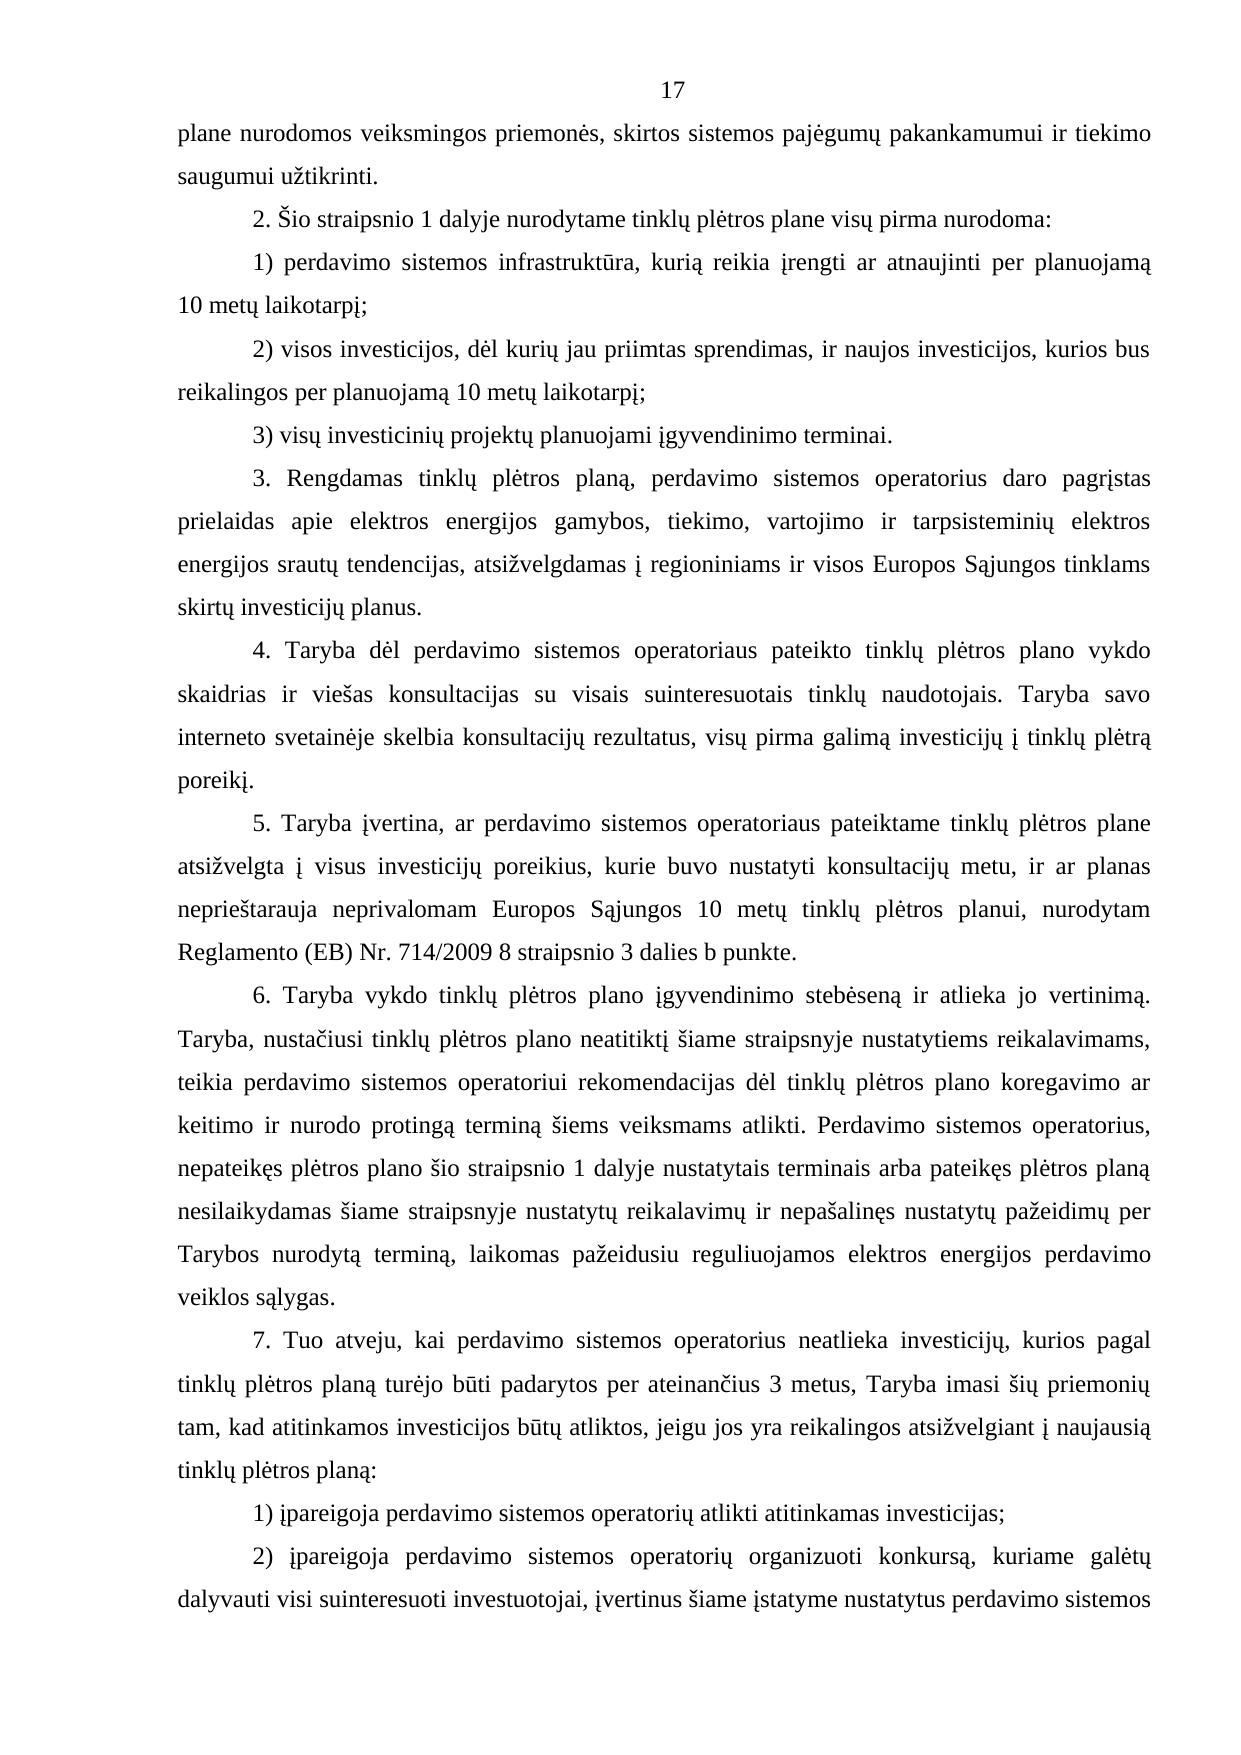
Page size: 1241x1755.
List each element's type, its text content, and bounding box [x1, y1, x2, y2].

text 7. Tuo atveju, kai perdavimo sistemos operatorius neatlieka investicijų, kurios pagal tinklų plėtros planą turėjo būti padarytos per ateinančius 3 metus, Taryba imasi šių priemonių tam, kad atitinkamos investicijos būtų atliktos, jeigu jos yra reikalingos atsižvelgiant į naujausią tinklų plėtros planą: [177, 1326, 1152, 1484]
text 4. Taryba dėl perdavimo sistemos operatoriaus pateikto tinklų plėtros plano vykdo skaidrias ir viešas konsultacijas su visais suinteresuotais tinklų naudotojais. Taryba savo interneto svetainėje skelbia konsultacijų rezultatus, visų pirma galimą investicijų į tinklų plėtrą poreikį. [177, 636, 1152, 794]
text 2) įpareigoja perdavimo sistemos operatorių organizuoti konkursą, kuriame galėtų dalyvauti visi suinteresuoti investuotojai, įvertinus šiame įstatyme nustatytus perdavimo sistemos [177, 1541, 1152, 1613]
text 1) perdavimo sistemos infrastruktūra, kurią reikia įrengti ar atnaujinti per planuojamą 10 metų laikotarpį; [177, 247, 1152, 319]
text 6. Taryba vykdo tinklų plėtros plano įgyvendinimo stebėseną ir atlieka jo vertinimą. Taryba, nustačiusi tinklų plėtros plano neatitiktį šiame straipsnyje nustatytiems reikalavimams, teikia perdavimo sistemos operatoriui rekomendacijas dėl tinklų plėtros plano koregavimo ar keitimo ir nurodo protingą terminą šiems veiksmams atlikti. Perdavimo sistemos operatorius, nepateikęs plėtros plano šio straipsnio 1 dalyje nustatytais terminais arba pateikęs plėtros planą nesilaikydamas šiame straipsnyje nustatytų reikalavimų ir nepašalinęs nustatytų pažeidimų per Tarybos nurodytą terminą, laikomas pažeidusiu reguliuojamos elektros energijos perdavimo veiklos sąlygas. [177, 981, 1152, 1311]
text 2) visos investicijos, dėl kurių jau priimtas sprendimas, ir naujos investicijos, kurios bus reikalingos per planuojamą 10 metų laikotarpį; [177, 334, 1152, 406]
text 5. Taryba įvertina, ar perdavimo sistemos operatoriaus pateiktame tinklų plėtros plane atsižvelgta į visus investicijų poreikius, kurie buvo nustatyti konsultacijų metu, ir ar planas neprieštarauja neprivalomam Europos Sąjungos 10 metų tinklų plėtros planui, nurodytam Reglamento (EB) Nr. 714/2009 8 straipsnio 3 dalies b punkte. [177, 808, 1152, 966]
text 2. Šio straipsnio 1 dalyje nurodytame tinklų plėtros plane visų pirma nurodoma: [177, 204, 1152, 233]
text 1) įpareigoja perdavimo sistemos operatorių atlikti atitinkamas investicijas; [177, 1498, 1152, 1527]
text plane nurodomos veiksmingos priemonės, skirtos sistemos pajėgumų pakankamumui ir tiekimo saugumui užtikrinti. [177, 118, 1152, 190]
text 3. Rengdamas tinklų plėtros planą, perdavimo sistemos operatorius daro pagrįstas prielaidas apie elektros energijos gamybos, tiekimo, vartojimo ir tarpsisteminių elektros energijos srautų tendencijas, atsižvelgdamas į regioniniams ir visos Europos Sąjungos tinklams skirtų investicijų planus. [177, 463, 1152, 621]
text 3) visų investicinių projektų planuojami įgyvendinimo terminai. [177, 420, 1152, 449]
